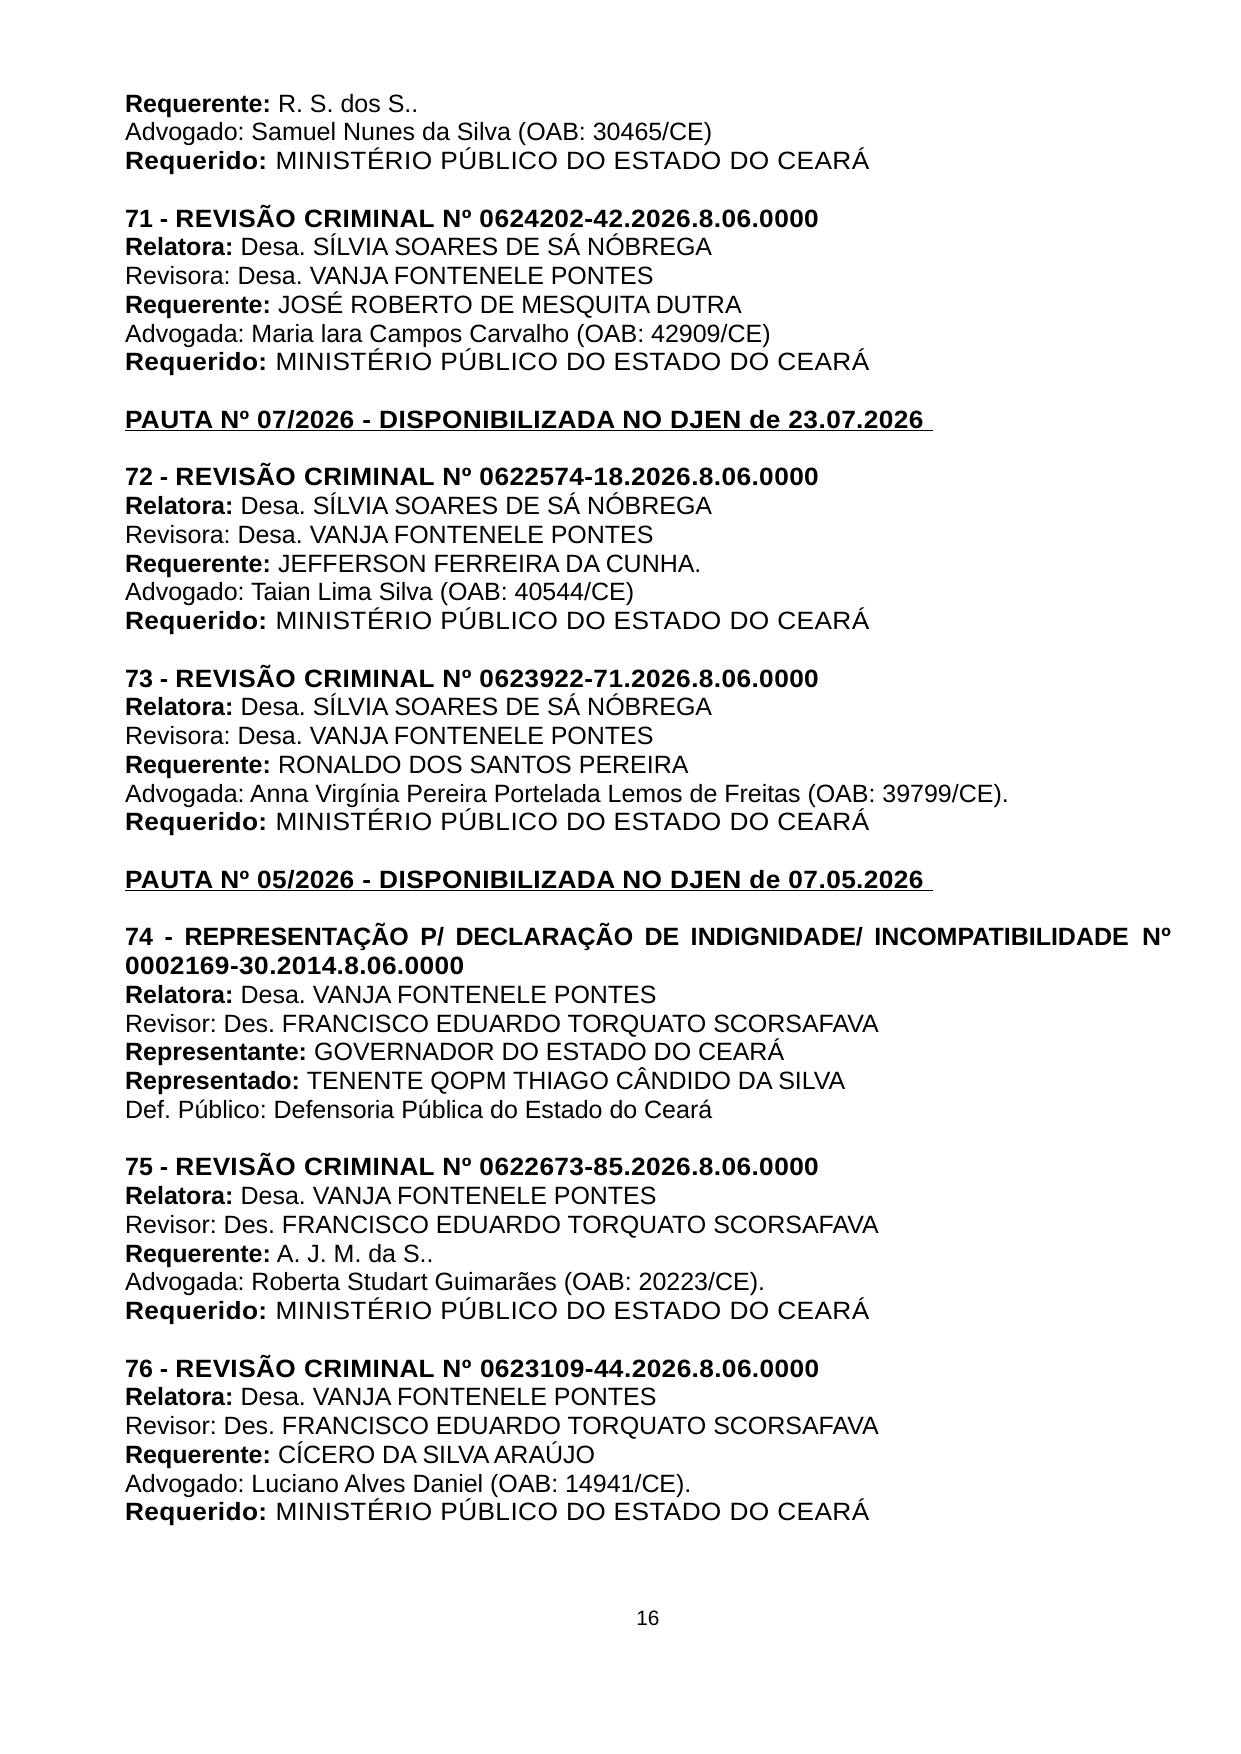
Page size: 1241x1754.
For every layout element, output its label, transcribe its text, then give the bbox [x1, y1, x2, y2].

text 73 - REVISÃO CRIMINAL Nº 0623922-71.2026.8.06.0000 [125, 664, 1171, 692]
text 75 - REVISÃO CRIMINAL Nº 0622673-85.2026.8.06.0000 [125, 1152, 1171, 1181]
text Relatora: Desa. SÍLVIA SOARES DE SÁ NÓBREGA [125, 491, 1171, 520]
text Requerido: MINISTÉRIO PÚBLICO DO ESTADO DO CEARÁ [125, 1497, 1171, 1526]
text Requerido: MINISTÉRIO PÚBLICO DO ESTADO DO CEARÁ [125, 347, 1171, 376]
text Requerente: RONALDO DOS SANTOS PEREIRA [125, 750, 1171, 779]
text Advogada: Maria lara Campos Carvalho (OAB: 42909/CE) [125, 319, 1171, 347]
text Def. Público: Defensoria Pública do Estado do Ceará [125, 1095, 1171, 1124]
text Representado: TENENTE QOPM THIAGO CÂNDIDO DA SILVA [125, 1066, 1171, 1095]
text Revisora: Desa. VANJA FONTENELE PONTES [125, 721, 1171, 750]
text Advogado: Samuel Nunes da Silva (OAB: 30465/CE) [125, 117, 1171, 146]
text 74 - REPRESENTAÇÃO P/ DECLARAÇÃO DE INDIGNIDADE/ INCOMPATIBILIDADE Nº 0002169-30.2014.8.06.0000 [125, 922, 1171, 980]
text Requerente: JOSÉ ROBERTO DE MESQUITA DUTRA [125, 290, 1171, 319]
text Revisor: Des. FRANCISCO EDUARDO TORQUATO SCORSAFAVA [125, 1009, 1171, 1037]
text Requerido: MINISTÉRIO PÚBLICO DO ESTADO DO CEARÁ [125, 1296, 1171, 1325]
text Requerente: CÍCERO DA SILVA ARAÚJO [125, 1440, 1171, 1469]
text Revisor: Des. FRANCISCO EDUARDO TORQUATO SCORSAFAVA [125, 1210, 1171, 1239]
text Relatora: Desa. VANJA FONTENELE PONTES [125, 980, 1171, 1009]
text Requerente: JEFFERSON FERREIRA DA CUNHA. [125, 549, 1171, 577]
text Relatora: Desa. SÍLVIA SOARES DE SÁ NÓBREGA [125, 232, 1171, 261]
text 76 - REVISÃO CRIMINAL Nº 0623109-44.2026.8.06.0000 [125, 1354, 1171, 1382]
text Revisora: Desa. VANJA FONTENELE PONTES [125, 261, 1171, 290]
text Representante: GOVERNADOR DO ESTADO DO CEARÁ [125, 1037, 1171, 1066]
text 72 - REVISÃO CRIMINAL Nº 0622574-18.2026.8.06.0000 [125, 462, 1171, 491]
text Relatora: Desa. SÍLVIA SOARES DE SÁ NÓBREGA [125, 692, 1171, 721]
text Revisor: Des. FRANCISCO EDUARDO TORQUATO SCORSAFAVA [125, 1411, 1171, 1440]
text Requerente: R. S. dos S.. [125, 89, 1171, 117]
text Requerente: A. J. M. da S.. [125, 1239, 1171, 1267]
text 71 - REVISÃO CRIMINAL Nº 0624202-42.2026.8.06.0000 [125, 204, 1171, 232]
text Relatora: Desa. VANJA FONTENELE PONTES [125, 1181, 1171, 1210]
text Requerido: MINISTÉRIO PÚBLICO DO ESTADO DO CEARÁ [125, 807, 1171, 836]
text Revisora: Desa. VANJA FONTENELE PONTES [125, 520, 1171, 549]
text Advogado: Luciano Alves Daniel (OAB: 14941/CE). [125, 1469, 1171, 1497]
text Requerido: MINISTÉRIO PÚBLICO DO ESTADO DO CEARÁ [125, 146, 1171, 175]
text Advogada: Anna Virgínia Pereira Portelada Lemos de Freitas (OAB: 39799/CE). [125, 779, 1171, 807]
text Advogada: Roberta Studart Guimarães (OAB: 20223/CE). [125, 1267, 1171, 1296]
text Advogado: Taian Lima Silva (OAB: 40544/CE) [125, 577, 1171, 606]
text PAUTA Nº 07/2026 - DISPONIBILIZADA NO DJEN de 23.07.2026 [125, 405, 1171, 434]
text Relatora: Desa. VANJA FONTENELE PONTES [125, 1382, 1171, 1411]
text PAUTA Nº 05/2026 - DISPONIBILIZADA NO DJEN de 07.05.2026 [125, 865, 1171, 894]
text Requerido: MINISTÉRIO PÚBLICO DO ESTADO DO CEARÁ [125, 606, 1171, 635]
